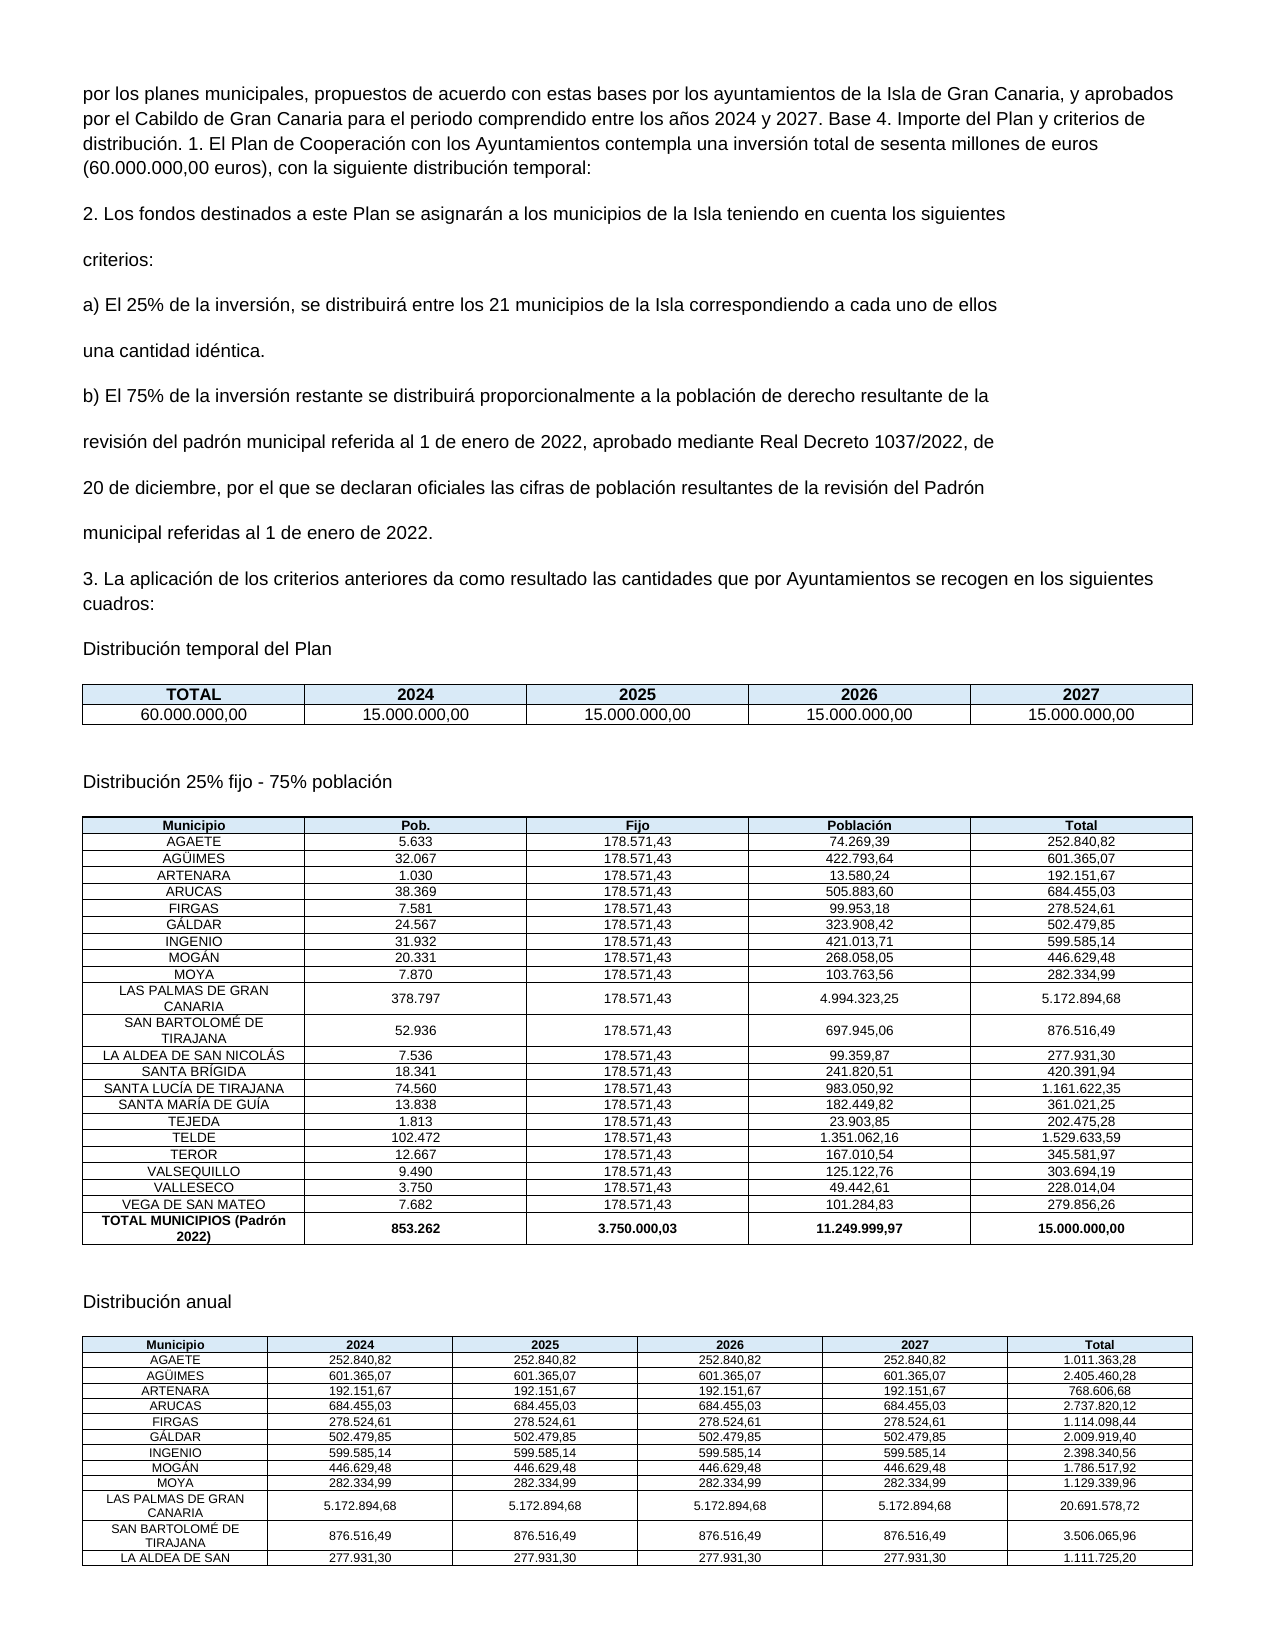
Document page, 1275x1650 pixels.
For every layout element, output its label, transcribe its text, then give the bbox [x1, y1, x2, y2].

table_header 2024 [305, 685, 526, 704]
table_cell 278.524,61 [453, 1414, 637, 1429]
table_cell LA ALDEA DE SAN NICOLÁS [83, 1047, 304, 1063]
text municipal referidas al 1 de enero de 2022. [83, 522, 1192, 544]
table_cell 303.694,19 [971, 1163, 1192, 1179]
table_cell 853.262 [305, 1213, 526, 1244]
table_cell 502.479,85 [971, 917, 1192, 932]
table_header Población [749, 818, 970, 833]
table_header 2025 [453, 1337, 637, 1352]
table_cell 684.455,03 [268, 1399, 452, 1413]
table_cell 446.629,48 [971, 950, 1192, 966]
table_cell 876.516,49 [268, 1521, 452, 1550]
table_cell 268.058,05 [749, 950, 970, 966]
table_cell 601.365,07 [638, 1368, 822, 1382]
table_cell MOYA [83, 967, 304, 982]
table_header Municipio [83, 1337, 267, 1352]
table_cell 178.571,43 [527, 1097, 748, 1112]
table_cell 876.516,49 [453, 1521, 637, 1550]
table_cell 178.571,43 [527, 867, 748, 883]
text una cantidad idéntica. [83, 339, 1192, 361]
table_cell 599.585,14 [971, 934, 1192, 949]
table_cell 24.567 [305, 917, 526, 932]
table_cell 202.475,28 [971, 1114, 1192, 1129]
table_cell INGENIO [83, 1445, 267, 1459]
table_cell 178.571,43 [527, 1015, 748, 1046]
table_header Fijo [527, 818, 748, 833]
table_cell 15.000.000,00 [749, 705, 970, 724]
table_cell VEGA DE SAN MATEO [83, 1196, 304, 1212]
table_cell 38.369 [305, 884, 526, 899]
text revisión del padrón municipal referida al 1 de enero de 2022, aprobado mediante Real Decreto 1037/2022, de [83, 431, 1192, 452]
table_cell GÁLDAR [83, 1430, 267, 1444]
table_header 2025 [527, 685, 748, 704]
table_cell 178.571,43 [527, 1114, 748, 1129]
table_cell 3.750.000,03 [527, 1213, 748, 1244]
table_cell 1.129.339,96 [1008, 1476, 1192, 1490]
table_cell 11.249.999,97 [749, 1213, 970, 1244]
table_cell 282.334,99 [638, 1476, 822, 1490]
table_cell MOGÁN [83, 950, 304, 966]
table_cell 502.479,85 [823, 1430, 1007, 1444]
table_cell 5.172.894,68 [268, 1491, 452, 1520]
table_cell 278.524,61 [971, 900, 1192, 916]
table_cell LAS PALMAS DE GRAN CANARIA [83, 1491, 267, 1520]
table_header Pob. [305, 818, 526, 833]
table_cell 49.442,61 [749, 1180, 970, 1195]
table_cell 7.870 [305, 967, 526, 982]
table_cell VALLESECO [83, 1180, 304, 1195]
table_cell 99.953,18 [749, 900, 970, 916]
table_header 2027 [823, 1337, 1007, 1352]
table_cell 361.021,25 [971, 1097, 1192, 1112]
table_cell 282.334,99 [268, 1476, 452, 1490]
table_cell 684.455,03 [971, 884, 1192, 899]
table_cell FIRGAS [83, 900, 304, 916]
table_cell ARTENARA [83, 867, 304, 883]
table_cell 192.151,67 [971, 867, 1192, 883]
table_cell 1.351.062,16 [749, 1130, 970, 1146]
table_cell 422.793,64 [749, 851, 970, 866]
table_cell 178.571,43 [527, 1196, 748, 1212]
table_cell 5.172.894,68 [823, 1491, 1007, 1520]
table_cell AGÜIMES [83, 851, 304, 866]
table_cell 282.334,99 [453, 1476, 637, 1490]
table_cell SAN BARTOLOMÉ DE TIRAJANA [83, 1521, 267, 1550]
table_cell 4.994.323,25 [749, 983, 970, 1014]
table_cell TEJEDA [83, 1114, 304, 1129]
table_cell 684.455,03 [453, 1399, 637, 1413]
table_cell 125.122,76 [749, 1163, 970, 1179]
text 2. Los fondos destinados a este Plan se asignarán a los municipios de la Isla teniendo en cuenta los siguientes [83, 203, 1192, 224]
text Distribución 25% fijo - 75% población [83, 771, 1192, 792]
table_header Total [1008, 1337, 1192, 1352]
table_cell 378.797 [305, 983, 526, 1014]
table_cell 5.172.894,68 [971, 983, 1192, 1014]
table_cell SAN BARTOLOMÉ DE TIRAJANA [83, 1015, 304, 1046]
table_cell 192.151,67 [823, 1384, 1007, 1398]
table_cell 277.931,30 [638, 1551, 822, 1565]
table_cell 502.479,85 [268, 1430, 452, 1444]
table_header 2027 [971, 685, 1192, 704]
table_cell 983.050,92 [749, 1080, 970, 1096]
table_cell 178.571,43 [527, 851, 748, 866]
table_cell 2.398.340,56 [1008, 1445, 1192, 1459]
table_cell 282.334,99 [823, 1476, 1007, 1490]
table_cell INGENIO [83, 934, 304, 949]
table_cell 15.000.000,00 [305, 705, 526, 724]
table_cell 446.629,48 [823, 1461, 1007, 1475]
table_cell 12.667 [305, 1147, 526, 1162]
table_cell 178.571,43 [527, 1080, 748, 1096]
table_cell 52.936 [305, 1015, 526, 1046]
table_cell 192.151,67 [453, 1384, 637, 1398]
table_cell 20.691.578,72 [1008, 1491, 1192, 1520]
table_cell 421.013,71 [749, 934, 970, 949]
table_cell 241.820,51 [749, 1064, 970, 1079]
table_cell 446.629,48 [638, 1461, 822, 1475]
table_cell 277.931,30 [268, 1551, 452, 1565]
table_cell 502.479,85 [638, 1430, 822, 1444]
table_cell 60.000.000,00 [83, 705, 304, 724]
table_cell 178.571,43 [527, 917, 748, 932]
table_cell 7.682 [305, 1196, 526, 1212]
table_cell LA ALDEA DE SAN [83, 1551, 267, 1565]
table_cell VALSEQUILLO [83, 1163, 304, 1179]
table_header 2026 [638, 1337, 822, 1352]
text por los planes municipales, propuestos de acuerdo con estas bases por los ayuntamientos de la Isla de Gran Canaria, y aprobados por el Cabildo de Gran Canaria para el periodo comprendido entre los años 2024 y 2027. Base 4. Importe del Plan y criterios de distribución. 1. El Plan de Cooperación con los Ayuntamientos contempla una inversión total de sesenta millones de euros (60.000.000,00 euros), con la siguiente distribución temporal: [83, 83, 1192, 179]
table_cell 278.524,61 [268, 1414, 452, 1429]
text 20 de diciembre, por el que se declaran oficiales las cifras de población resultantes de la revisión del Padrón [83, 476, 1192, 498]
table_cell AGAETE [83, 1353, 267, 1367]
table_cell TELDE [83, 1130, 304, 1146]
table_cell 13.580,24 [749, 867, 970, 883]
table_cell 101.284,83 [749, 1196, 970, 1212]
table_cell 13.838 [305, 1097, 526, 1112]
table_cell 178.571,43 [527, 1130, 748, 1146]
table_cell 3.750 [305, 1180, 526, 1195]
table_cell FIRGAS [83, 1414, 267, 1429]
table_cell 1.114.098,44 [1008, 1414, 1192, 1429]
table_cell 103.763,56 [749, 967, 970, 982]
table_cell 178.571,43 [527, 1047, 748, 1063]
table_cell 599.585,14 [823, 1445, 1007, 1459]
table_cell ARUCAS [83, 884, 304, 899]
table_cell 178.571,43 [527, 1163, 748, 1179]
table_cell 32.067 [305, 851, 526, 866]
table_cell 20.331 [305, 950, 526, 966]
table_cell 601.365,07 [268, 1368, 452, 1382]
table_cell 228.014,04 [971, 1180, 1192, 1195]
table_cell 192.151,67 [268, 1384, 452, 1398]
table_header Municipio [83, 818, 304, 833]
table_cell 684.455,03 [823, 1399, 1007, 1413]
table_cell 599.585,14 [453, 1445, 637, 1459]
table_cell MOYA [83, 1476, 267, 1490]
table_cell 1.161.622,35 [971, 1080, 1192, 1096]
table_cell 9.490 [305, 1163, 526, 1179]
table_cell ARUCAS [83, 1399, 267, 1413]
table_cell 178.571,43 [527, 834, 748, 849]
table_cell 252.840,82 [971, 834, 1192, 849]
table_cell 178.571,43 [527, 1180, 748, 1195]
table_header 2026 [749, 685, 970, 704]
table_cell 2.737.820,12 [1008, 1399, 1192, 1413]
table_cell SANTA LUCÍA DE TIRAJANA [83, 1080, 304, 1096]
table_cell 167.010,54 [749, 1147, 970, 1162]
text a) El 25% de la inversión, se distribuirá entre los 21 municipios de la Isla correspondiendo a cada uno de ellos [83, 294, 1192, 316]
table_cell 15.000.000,00 [527, 705, 748, 724]
table_cell 18.341 [305, 1064, 526, 1079]
table_cell 323.908,42 [749, 917, 970, 932]
table_cell GÁLDAR [83, 917, 304, 932]
table_cell 5.172.894,68 [453, 1491, 637, 1520]
table_cell 7.581 [305, 900, 526, 916]
table_cell 74.560 [305, 1080, 526, 1096]
table_cell 279.856,26 [971, 1196, 1192, 1212]
table_cell 178.571,43 [527, 983, 748, 1014]
table_cell 282.334,99 [971, 967, 1192, 982]
table_cell 876.516,49 [638, 1521, 822, 1550]
table_cell AGÜIMES [83, 1368, 267, 1382]
table_cell 5.633 [305, 834, 526, 849]
table_cell 502.479,85 [453, 1430, 637, 1444]
table_cell 178.571,43 [527, 884, 748, 899]
table_cell 1.786.517,92 [1008, 1461, 1192, 1475]
table_cell SANTA MARÍA DE GUÍA [83, 1097, 304, 1112]
table_cell SANTA BRÍGIDA [83, 1064, 304, 1079]
text 3. La aplicación de los criterios anteriores da como resultado las cantidades que por Ayuntamientos se recogen en los siguientes cuadros: [83, 568, 1192, 614]
table_cell 768.606,68 [1008, 1384, 1192, 1398]
table_cell 1.030 [305, 867, 526, 883]
table_cell 277.931,30 [823, 1551, 1007, 1565]
table_cell 182.449,82 [749, 1097, 970, 1112]
table_header TOTAL [83, 685, 304, 704]
table_cell 446.629,48 [268, 1461, 452, 1475]
table_cell LAS PALMAS DE GRAN CANARIA [83, 983, 304, 1014]
table_cell 192.151,67 [638, 1384, 822, 1398]
table_cell MOGÁN [83, 1461, 267, 1475]
table_cell 23.903,85 [749, 1114, 970, 1129]
table_cell 599.585,14 [268, 1445, 452, 1459]
table_cell 278.524,61 [638, 1414, 822, 1429]
table_cell 2.009.919,40 [1008, 1430, 1192, 1444]
table_cell 252.840,82 [453, 1353, 637, 1367]
table_header Total [971, 818, 1192, 833]
table_cell 1.813 [305, 1114, 526, 1129]
table_cell AGAETE [83, 834, 304, 849]
table_cell 876.516,49 [823, 1521, 1007, 1550]
table_cell 697.945,06 [749, 1015, 970, 1046]
table_cell 420.391,94 [971, 1064, 1192, 1079]
table_cell 178.571,43 [527, 900, 748, 916]
table_cell 252.840,82 [638, 1353, 822, 1367]
text b) El 75% de la inversión restante se distribuirá proporcionalmente a la población de derecho resultante de la [83, 385, 1192, 407]
text criterios: [83, 248, 1192, 270]
table_cell ARTENARA [83, 1384, 267, 1398]
table_header 2024 [268, 1337, 452, 1352]
table_cell 599.585,14 [638, 1445, 822, 1459]
table_cell 1.011.363,28 [1008, 1353, 1192, 1367]
table_cell 178.571,43 [527, 1147, 748, 1162]
table_cell 252.840,82 [823, 1353, 1007, 1367]
text Distribución temporal del Plan [83, 638, 1192, 660]
table_cell 74.269,39 [749, 834, 970, 849]
table_cell 1.111.725,20 [1008, 1551, 1192, 1565]
table_cell 277.931,30 [971, 1047, 1192, 1063]
table_cell 345.581,97 [971, 1147, 1192, 1162]
table_cell 178.571,43 [527, 950, 748, 966]
table_cell 102.472 [305, 1130, 526, 1146]
table_cell 601.365,07 [453, 1368, 637, 1382]
table_cell 31.932 [305, 934, 526, 949]
table_cell 5.172.894,68 [638, 1491, 822, 1520]
table_cell 2.405.460,28 [1008, 1368, 1192, 1382]
table_cell 684.455,03 [638, 1399, 822, 1413]
table_cell 3.506.065,96 [1008, 1521, 1192, 1550]
table_cell 7.536 [305, 1047, 526, 1063]
table_cell 278.524,61 [823, 1414, 1007, 1429]
table_cell 1.529.633,59 [971, 1130, 1192, 1146]
table_cell 15.000.000,00 [971, 1213, 1192, 1244]
table_cell 178.571,43 [527, 934, 748, 949]
table_cell 277.931,30 [453, 1551, 637, 1565]
table_cell 505.883,60 [749, 884, 970, 899]
table_cell 876.516,49 [971, 1015, 1192, 1046]
table_cell 99.359,87 [749, 1047, 970, 1063]
table_cell 601.365,07 [971, 851, 1192, 866]
table_cell TEROR [83, 1147, 304, 1162]
table_cell 601.365,07 [823, 1368, 1007, 1382]
table_cell TOTAL MUNICIPIOS (Padrón 2022) [83, 1213, 304, 1244]
table_cell 15.000.000,00 [971, 705, 1192, 724]
table_cell 178.571,43 [527, 967, 748, 982]
text Distribución anual [83, 1291, 1192, 1312]
table_cell 252.840,82 [268, 1353, 452, 1367]
table_cell 446.629,48 [453, 1461, 637, 1475]
table_cell 178.571,43 [527, 1064, 748, 1079]
